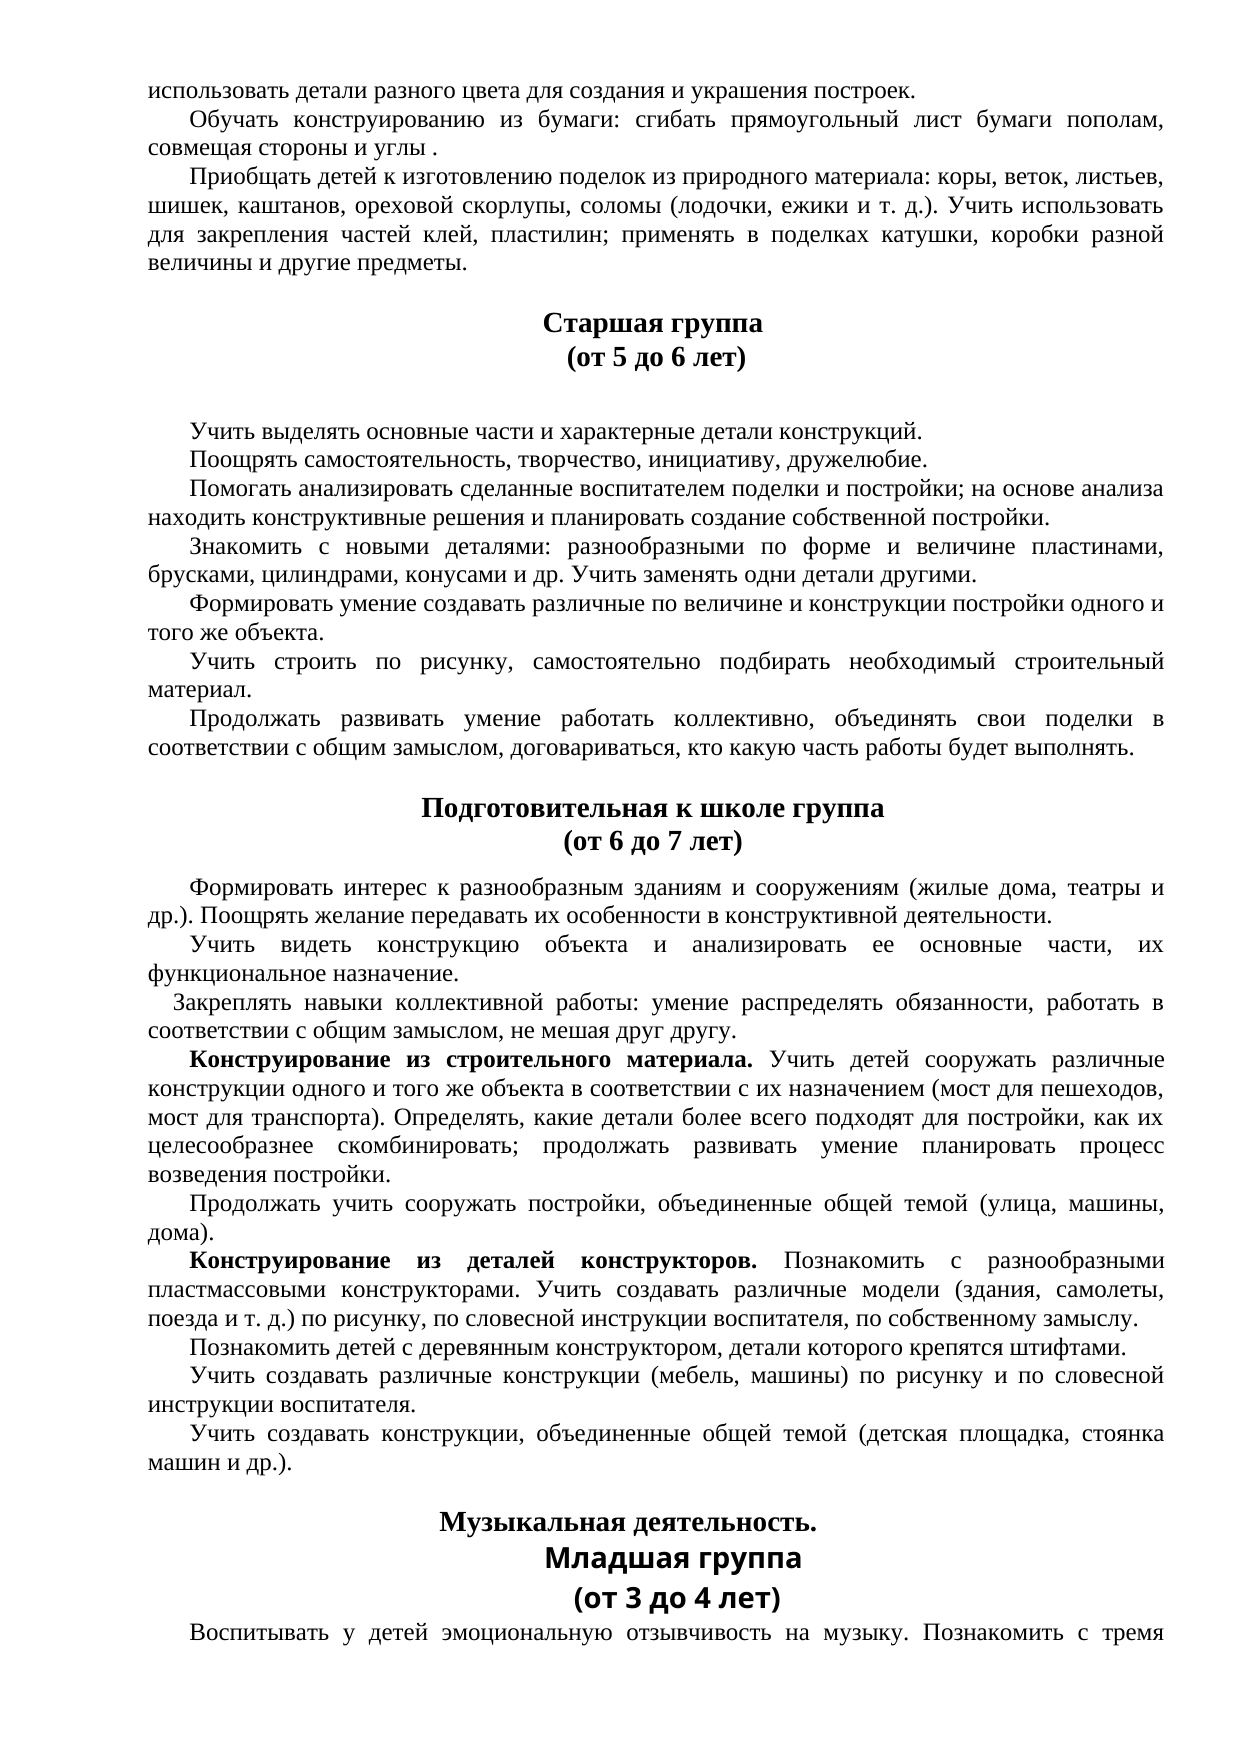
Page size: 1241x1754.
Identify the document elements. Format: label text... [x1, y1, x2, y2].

text Учить создавать конструкции, объединенные общей темой (детская площадка, стоянка машин и др.). [148, 1418, 1165, 1475]
text Младшая группа [148, 1538, 1165, 1577]
text (от 3 до 4 лет) [148, 1577, 1165, 1617]
text Продолжать учить сооружать постройки, объединенные общей темой (улица, машины, дома). [148, 1188, 1165, 1245]
text Конструирование из деталей конструкторов. Познакомить с разнообразными пластмассовыми конструкторами. Учить создавать различные модели (здания, самолеты, поезда и т. д.) по рисунку, по словесной инструкции воспитателя, по собственному замыслу. [148, 1245, 1165, 1332]
text Учить видеть конструкцию объекта и анализировать ее основные части, их функциональное назначение. [148, 929, 1165, 987]
text Музыкальная деятельность. [148, 1504, 1165, 1538]
text Продолжать развивать умение работать коллективно, объединять свои поделки в соответствии с общим замыслом, договариваться, кто какую часть работы будет выполнять. [148, 703, 1165, 761]
text Учить выделять основные части и характерные детали конструкций. [148, 416, 1165, 444]
text Приобщать детей к изготовлению поделок из природного материала: коры, веток, листьев, шишек, каштанов, ореховой скорлупы, соломы (лодочки, ежики и т. д.). Учить использовать для закрепления частей клей, пластилин; применять в поделках катушки, коробки разной величины и другие предметы. [148, 161, 1165, 276]
text Знакомить с новыми деталями: разнообразными по форме и величине пластинами, брусками, цилиндрами, конусами и др. Учить заменять одни детали другими. [148, 531, 1165, 588]
text Учить создавать различные конструкции (мебель, машины) по рисунку и по словесной инструкции воспитателя. [148, 1360, 1165, 1418]
text использовать детали разного цвета для создания и украшения построек. [148, 75, 1165, 104]
text Помогать анализировать сделанные воспитателем поделки и постройки; на основе анализа находить конструктивные решения и планировать создание собственной постройки. [148, 473, 1165, 531]
text Обучать конструированию из бумаги: сгибать прямоугольный лист бумаги пополам, совмещая стороны и углы . [148, 104, 1165, 161]
text Формировать интерес к разнообразным зданиям и сооружениям (жилые дома, театры и др.). Поощрять желание передавать их особенности в конструктивной деятельности. [148, 872, 1165, 929]
text Старшая группа (от 5 до 6 лет) [148, 305, 1165, 372]
text Подготовительная к школе группа (от 6 до 7 лет) [148, 790, 1165, 857]
text Воспитывать у детей эмоциональную отзывчивость на музыку. Познакомить с тремя [148, 1617, 1165, 1646]
text Закреплять навыки коллективной работы: умение распределять обязанности, работать в соответствии с общим замыслом, не мешая друг другу. [148, 987, 1165, 1044]
text Поощрять самостоятельность, творчество, инициативу, дружелюбие. [148, 444, 1165, 473]
text Познакомить детей с деревянным конструктором, детали которого крепятся штифтами. [148, 1332, 1165, 1360]
text Конструирование из строительного материала. Учить детей сооружать различные конструкции одного и того же объекта в соответствии с их назначением (мост для пешеходов, мост для транспорта). Определять, какие детали более всего подходят для постройки, как их целесообразнее скомбинировать; продолжать развивать умение планировать процесс возведения постройки. [148, 1044, 1165, 1188]
text Формировать умение создавать различные по величине и конструкции постройки одного и того же объекта. [148, 588, 1165, 646]
text Учить строить по рисунку, самостоятельно подбирать необходимый строительный материал. [148, 646, 1165, 703]
